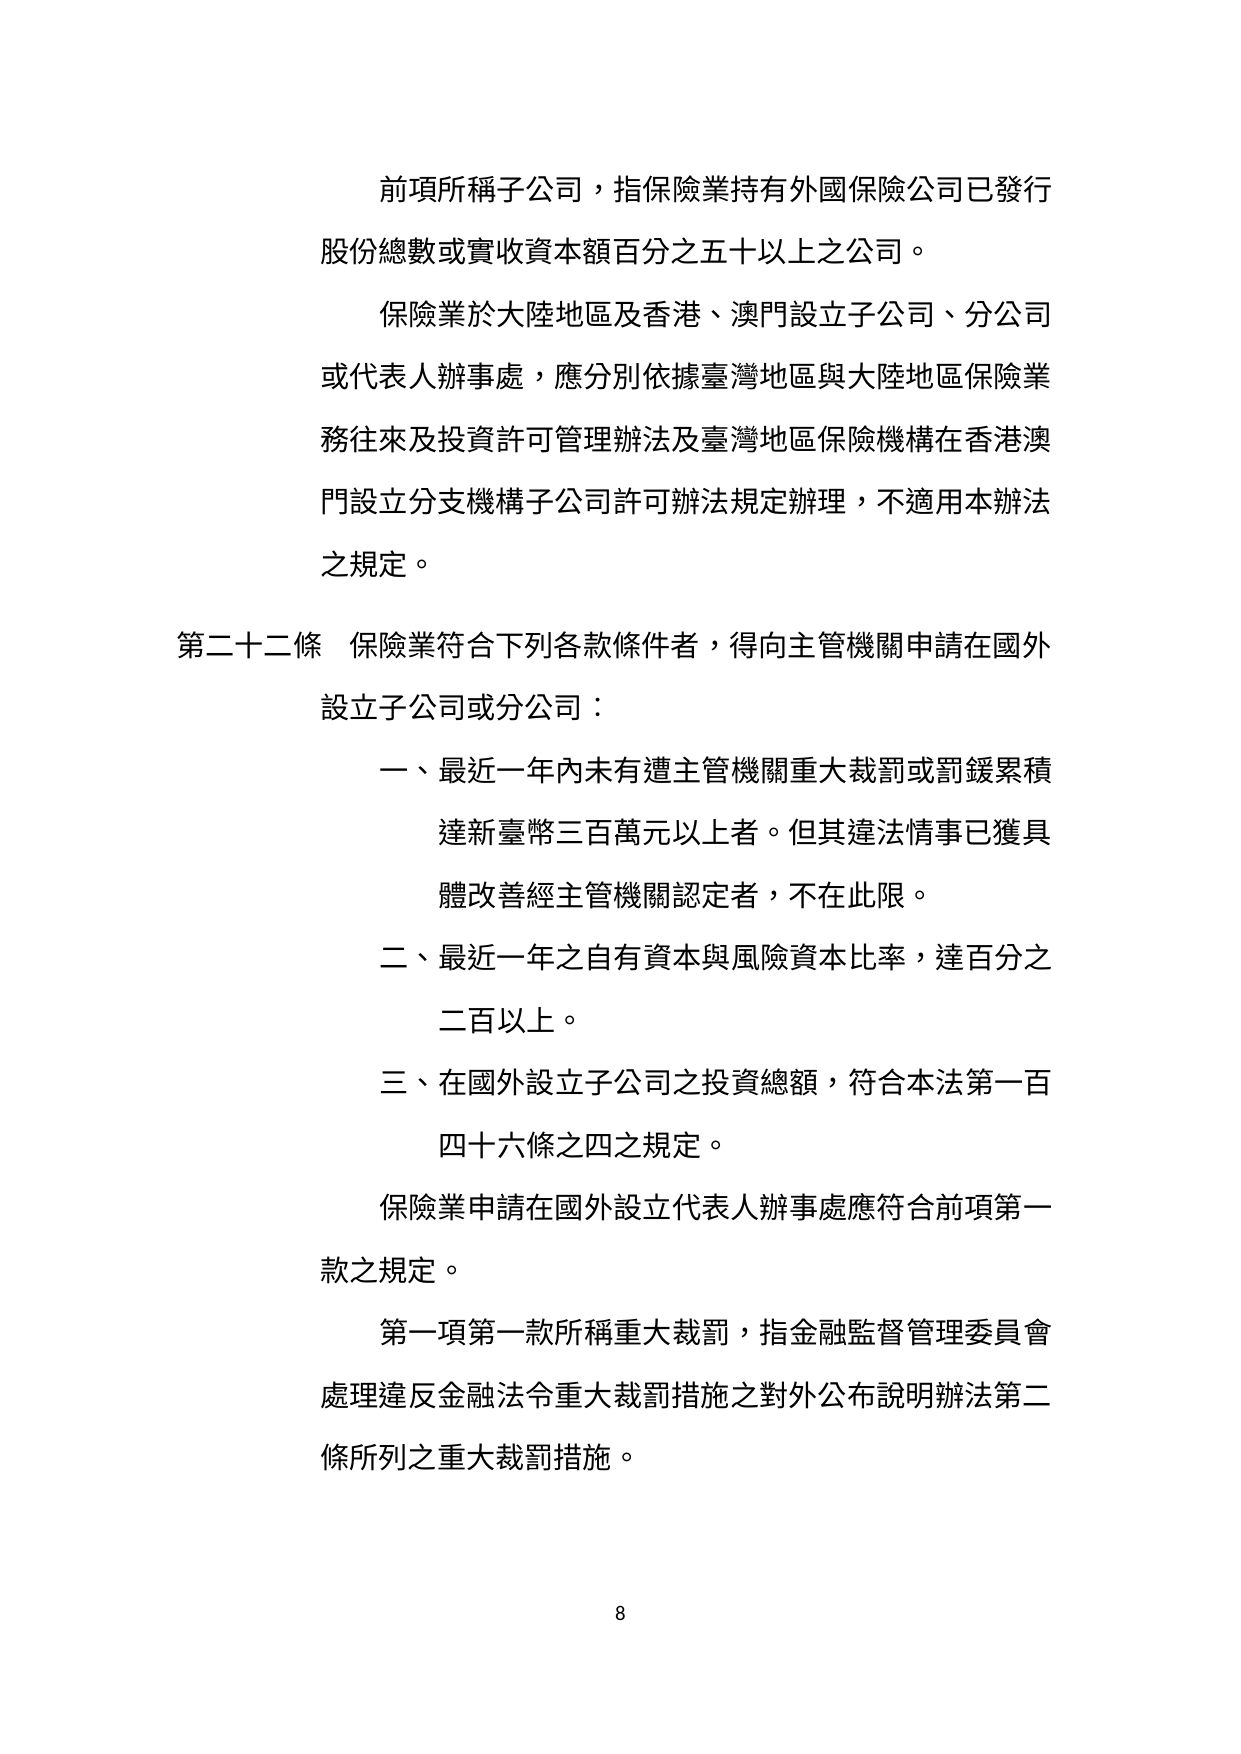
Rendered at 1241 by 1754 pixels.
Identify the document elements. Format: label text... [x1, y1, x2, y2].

text 第二十二條 保險業符合下列各款條件者，得向主管機關申請在國外設立子公司或分公司︰ [176, 606, 1053, 731]
text 第一項第一款所稱重大裁罰，指金融監督管理委員會處理違反金融法令重大裁罰措施之對外公布說明辦法第二條所列之重大裁罰措施。 [320, 1294, 1053, 1481]
text 三、在國外設立子公司之投資總額，符合本法第一百四十六條之四之規定。 [379, 1044, 1053, 1169]
text 一、最近一年內未有遭主管機關重大裁罰或罰鍰累積達新臺幣三百萬元以上者。但其違法情事已獲具體改善經主管機關認定者，不在此限。 [379, 731, 1053, 919]
text 保險業申請在國外設立代表人辦事處應符合前項第一款之規定。 [320, 1169, 1053, 1294]
text 前項所稱子公司，指保險業持有外國保險公司已發行股份總數或實收資本額百分之五十以上之公司。 [320, 150, 1053, 275]
text 二、最近一年之自有資本與風險資本比率，達百分之二百以上。 [379, 919, 1053, 1044]
text 保險業於大陸地區及香港、澳門設立子公司、分公司或代表人辦事處，應分別依據臺灣地區與大陸地區保險業務往來及投資許可管理辦法及臺灣地區保險機構在香港澳門設立分支機構子公司許可辦法規定辦理，不適用本辦法之規定。 [320, 275, 1053, 587]
